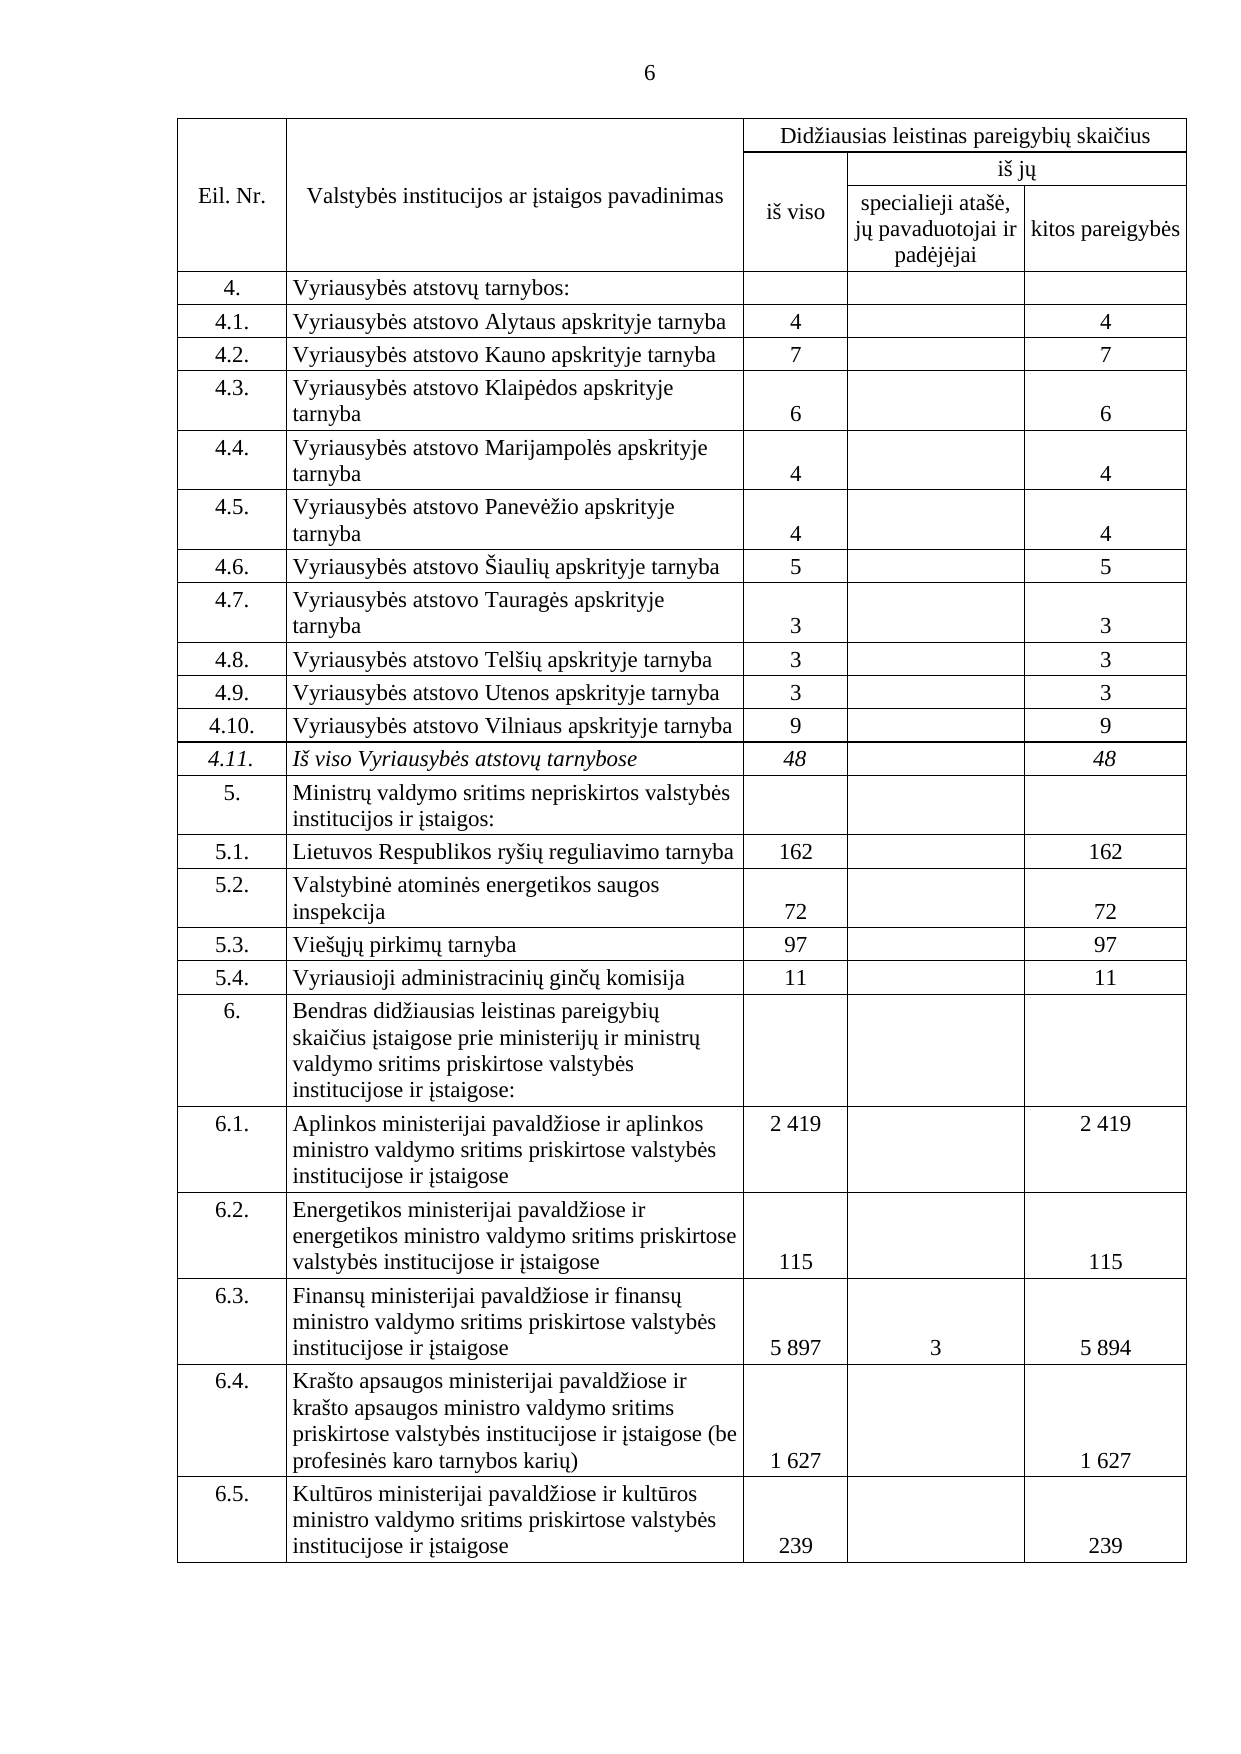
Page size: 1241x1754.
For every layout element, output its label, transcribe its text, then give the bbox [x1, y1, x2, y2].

table_cell [744, 272, 847, 304]
table_cell 4 [744, 305, 847, 337]
table_cell 5. [178, 776, 286, 834]
table_cell 6.5. [178, 1477, 286, 1562]
table_cell [848, 676, 1024, 708]
table_cell [848, 709, 1024, 741]
table_cell 4.3. [178, 371, 286, 430]
table_cell 4.6. [178, 550, 286, 582]
table_cell [848, 995, 1024, 1106]
table_cell [848, 835, 1024, 867]
table_header Valstybės institucijos ar įstaigos pavadinimas [287, 119, 743, 271]
table_cell 6.3. [178, 1279, 286, 1364]
table_cell 11 [1025, 961, 1186, 993]
table_cell 6.4. [178, 1365, 286, 1476]
table_cell iš jų [848, 153, 1186, 184]
table_cell 2 419 [744, 1107, 847, 1192]
table_cell Krašto apsaugos ministerijai pavaldžiose ir krašto apsaugos ministro valdymo sritims priskirtose valstybės institucijose ir įstaigose (be profesinės karo tarnybos karių) [287, 1365, 743, 1476]
table_cell [744, 995, 847, 1106]
table_cell 5 [1025, 550, 1186, 582]
table_cell 4 [744, 431, 847, 489]
table_cell [848, 550, 1024, 582]
table_cell [1025, 776, 1186, 834]
table_cell 3 [744, 583, 847, 642]
table_cell Vyriausybės atstovo Telšių apskrityje tarnyba [287, 643, 743, 675]
table_cell 97 [1025, 928, 1186, 960]
table_cell 48 [1025, 743, 1186, 775]
table_cell [848, 371, 1024, 430]
table_cell 1 627 [744, 1365, 847, 1476]
table_cell 162 [744, 835, 847, 867]
table_cell 239 [744, 1477, 847, 1562]
table_cell 72 [1025, 869, 1186, 927]
table_cell specialieji atašė, jų pavaduotojai ir padėjėjai [848, 186, 1024, 271]
table_cell [848, 743, 1024, 775]
table_cell Aplinkos ministerijai pavaldžiose ir aplinkos ministro valdymo sritims priskirtose valstybės institucijose ir įstaigose [287, 1107, 743, 1192]
table_cell Ministrų valdymo sritims nepriskirtos valstybės institucijos ir įstaigos: [287, 776, 743, 834]
table_cell Vyriausybės atstovo Klaipėdos apskrityje tarnyba [287, 371, 743, 430]
table_cell Vyriausioji administracinių ginčų komisija [287, 961, 743, 993]
table_cell [848, 1193, 1024, 1278]
table_cell [848, 869, 1024, 927]
table_cell iš viso [744, 153, 847, 271]
table_cell [848, 928, 1024, 960]
table_cell Finansų ministerijai pavaldžiose ir finansų ministro valdymo sritims priskirtose valstybės institucijose ir įstaigose [287, 1279, 743, 1364]
table_cell [848, 490, 1024, 549]
table_cell 2 419 [1025, 1107, 1186, 1192]
table_cell Vyriausybės atstovo Tauragės apskrityje tarnyba [287, 583, 743, 642]
table_cell Vyriausybės atstovo Vilniaus apskrityje tarnyba [287, 709, 743, 741]
table_cell 3 [744, 643, 847, 675]
table_cell 97 [744, 928, 847, 960]
table_cell 11 [744, 961, 847, 993]
table_cell [848, 1107, 1024, 1192]
table_cell 4 [1025, 490, 1186, 549]
table_cell 9 [744, 709, 847, 741]
table_cell [848, 961, 1024, 993]
table_cell [848, 643, 1024, 675]
table_cell 1 627 [1025, 1365, 1186, 1476]
table_cell Lietuvos Respublikos ryšių reguliavimo tarnyba [287, 835, 743, 867]
table_cell 5.2. [178, 869, 286, 927]
table_cell 6. [178, 995, 286, 1106]
table_cell [848, 305, 1024, 337]
table_cell 4.11. [178, 743, 286, 775]
table_cell 115 [744, 1193, 847, 1278]
table_cell [848, 272, 1024, 304]
table_cell [848, 776, 1024, 834]
table_cell Iš viso Vyriausybės atstovų tarnybose [287, 743, 743, 775]
table_cell 7 [1025, 338, 1186, 370]
table_cell 6 [744, 371, 847, 430]
table_cell 7 [744, 338, 847, 370]
table_cell Energetikos ministerijai pavaldžiose ir energetikos ministro valdymo sritims priskirtose valstybės institucijose ir įstaigose [287, 1193, 743, 1278]
table_cell 4.4. [178, 431, 286, 489]
table_cell 5.1. [178, 835, 286, 867]
table_cell [1025, 272, 1186, 304]
table_cell 9 [1025, 709, 1186, 741]
table_cell 4.9. [178, 676, 286, 708]
table_cell 5 [744, 550, 847, 582]
table_cell 72 [744, 869, 847, 927]
table_cell Vyriausybės atstovo Kauno apskrityje tarnyba [287, 338, 743, 370]
table_cell Vyriausybės atstovo Marijampolės apskrityje tarnyba [287, 431, 743, 489]
table_cell Bendras didžiausias leistinas pareigybių skaičius įstaigose prie ministerijų ir ministrų valdymo sritims priskirtose valstybės institucijose ir įstaigose: [287, 995, 743, 1106]
table_cell Kultūros ministerijai pavaldžiose ir kultūros ministro valdymo sritims priskirtose valstybės institucijose ir įstaigose [287, 1477, 743, 1562]
table_cell [848, 1365, 1024, 1476]
table_cell [848, 338, 1024, 370]
table_cell [848, 1477, 1024, 1562]
table_cell 4. [178, 272, 286, 304]
table_cell 3 [744, 676, 847, 708]
table_cell 5 897 [744, 1279, 847, 1364]
table_cell [1025, 995, 1186, 1106]
table_cell Vyriausybės atstovų tarnybos: [287, 272, 743, 304]
table_header Didžiausias leistinas pareigybių skaičius [744, 119, 1186, 151]
table_cell [744, 776, 847, 834]
table_cell [848, 431, 1024, 489]
table_cell 6.2. [178, 1193, 286, 1278]
table_cell 4.1. [178, 305, 286, 337]
table_cell [848, 583, 1024, 642]
table_cell Vyriausybės atstovo Šiaulių apskrityje tarnyba [287, 550, 743, 582]
table_cell 5.3. [178, 928, 286, 960]
table_cell 6.1. [178, 1107, 286, 1192]
table_cell Viešųjų pirkimų tarnyba [287, 928, 743, 960]
table_cell 3 [1025, 676, 1186, 708]
table_cell 4 [1025, 431, 1186, 489]
table_cell 115 [1025, 1193, 1186, 1278]
table_cell 3 [1025, 643, 1186, 675]
table_cell Vyriausybės atstovo Panevėžio apskrityje tarnyba [287, 490, 743, 549]
table_cell 162 [1025, 835, 1186, 867]
table_cell 4.5. [178, 490, 286, 549]
table_cell 4.2. [178, 338, 286, 370]
table_cell 5.4. [178, 961, 286, 993]
table_cell Vyriausybės atstovo Utenos apskrityje tarnyba [287, 676, 743, 708]
table_cell kitos pareigybės [1025, 186, 1186, 271]
table_cell 6 [1025, 371, 1186, 430]
table_cell 4 [1025, 305, 1186, 337]
table_cell 4.8. [178, 643, 286, 675]
table_cell Valstybinė atominės energetikos saugos inspekcija [287, 869, 743, 927]
table_cell 48 [744, 743, 847, 775]
table_cell Vyriausybės atstovo Alytaus apskrityje tarnyba [287, 305, 743, 337]
table_cell 4.10. [178, 709, 286, 741]
table_cell 4.7. [178, 583, 286, 642]
table_cell 3 [1025, 583, 1186, 642]
table_cell 4 [744, 490, 847, 549]
table_cell 239 [1025, 1477, 1186, 1562]
table_cell 3 [848, 1279, 1024, 1364]
table_cell 5 894 [1025, 1279, 1186, 1364]
table_header Eil. Nr. [178, 119, 286, 271]
